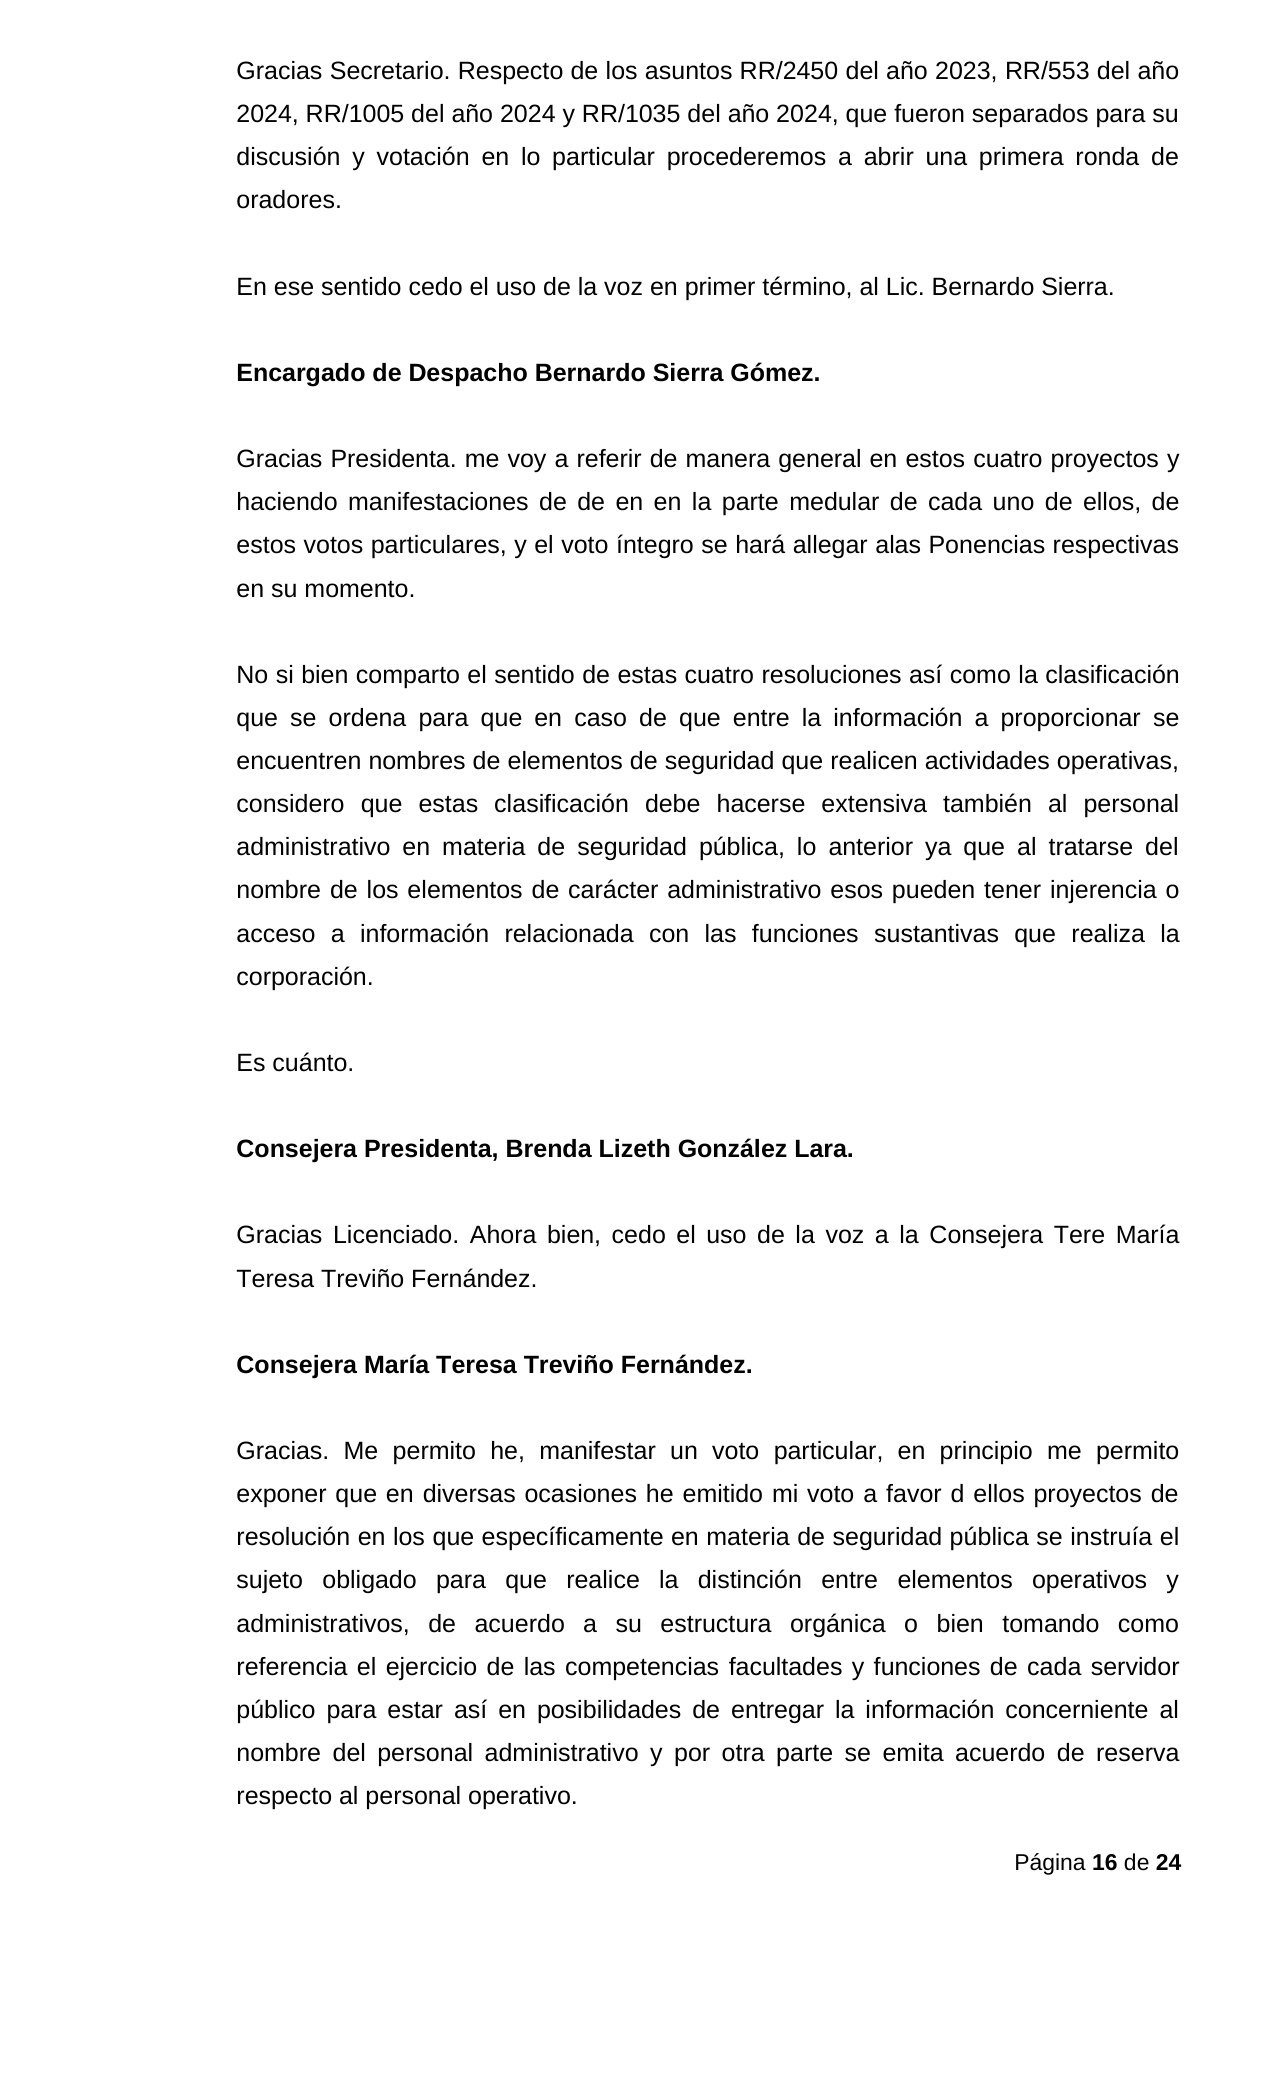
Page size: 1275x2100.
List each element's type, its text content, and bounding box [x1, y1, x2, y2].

text Gracias. Me permito he, manifestar un voto particular, en principio me permito exponer que en diversas ocasiones he emitido mi voto a favor d ellos proyectos de resolución en los que específicamente en materia de seguridad pública se instruía el sujeto obligado para que realice la distinción entre elementos operativos y administrativos, de acuerdo a su estructura orgánica o bien tomando como referencia el ejercicio de las competencias facultades y funciones de cada servidor público para estar así en posibilidades de entregar la información concerniente al nombre del personal administrativo y por otra parte se emita acuerdo de reserva respecto al personal operativo. [236, 1436, 1181, 1810]
text Gracias Secretario. Respecto de los asuntos RR/2450 del año 2023, RR/553 del año 2024, RR/1005 del año 2024 y RR/1035 del año 2024, que fueron separados para su discusión y votación en lo particular procederemos a abrir una primera ronda de oradores. [236, 56, 1181, 214]
text Gracias Presidenta. me voy a referir de manera general en estos cuatro proyectos y haciendo manifestaciones de de en en la parte medular de cada uno de ellos, de estos votos particulares, y el voto íntegro se hará allegar alas Ponencias respectivas en su momento. [236, 444, 1181, 602]
text No si bien comparto el sentido de estas cuatro resoluciones así como la clasificación que se ordena para que en caso de que entre la información a proporcionar se encuentren nombres de elementos de seguridad que realicen actividades operativas, considero que estas clasificación debe hacerse extensiva también al personal administrativo en materia de seguridad pública, lo anterior ya que al tratarse del nombre de los elementos de carácter administrativo esos pueden tener injerencia o acceso a información relacionada con las funciones sustantivas que realiza la corporación. [236, 660, 1181, 991]
text Encargado de Despacho Bernardo Sierra Gómez. [236, 358, 1181, 387]
text Es cuánto. [236, 1048, 1181, 1077]
text Consejera Presidenta, Brenda Lizeth González Lara. [236, 1134, 1181, 1163]
text En ese sentido cedo el uso de la voz en primer término, al Lic. Bernardo Sierra. [236, 272, 1181, 301]
text Consejera María Teresa Treviño Fernández. [236, 1350, 1181, 1379]
text Gracias Licenciado. Ahora bien, cedo el uso de la voz a la Consejera Tere María Teresa Treviño Fernández. [236, 1221, 1181, 1292]
